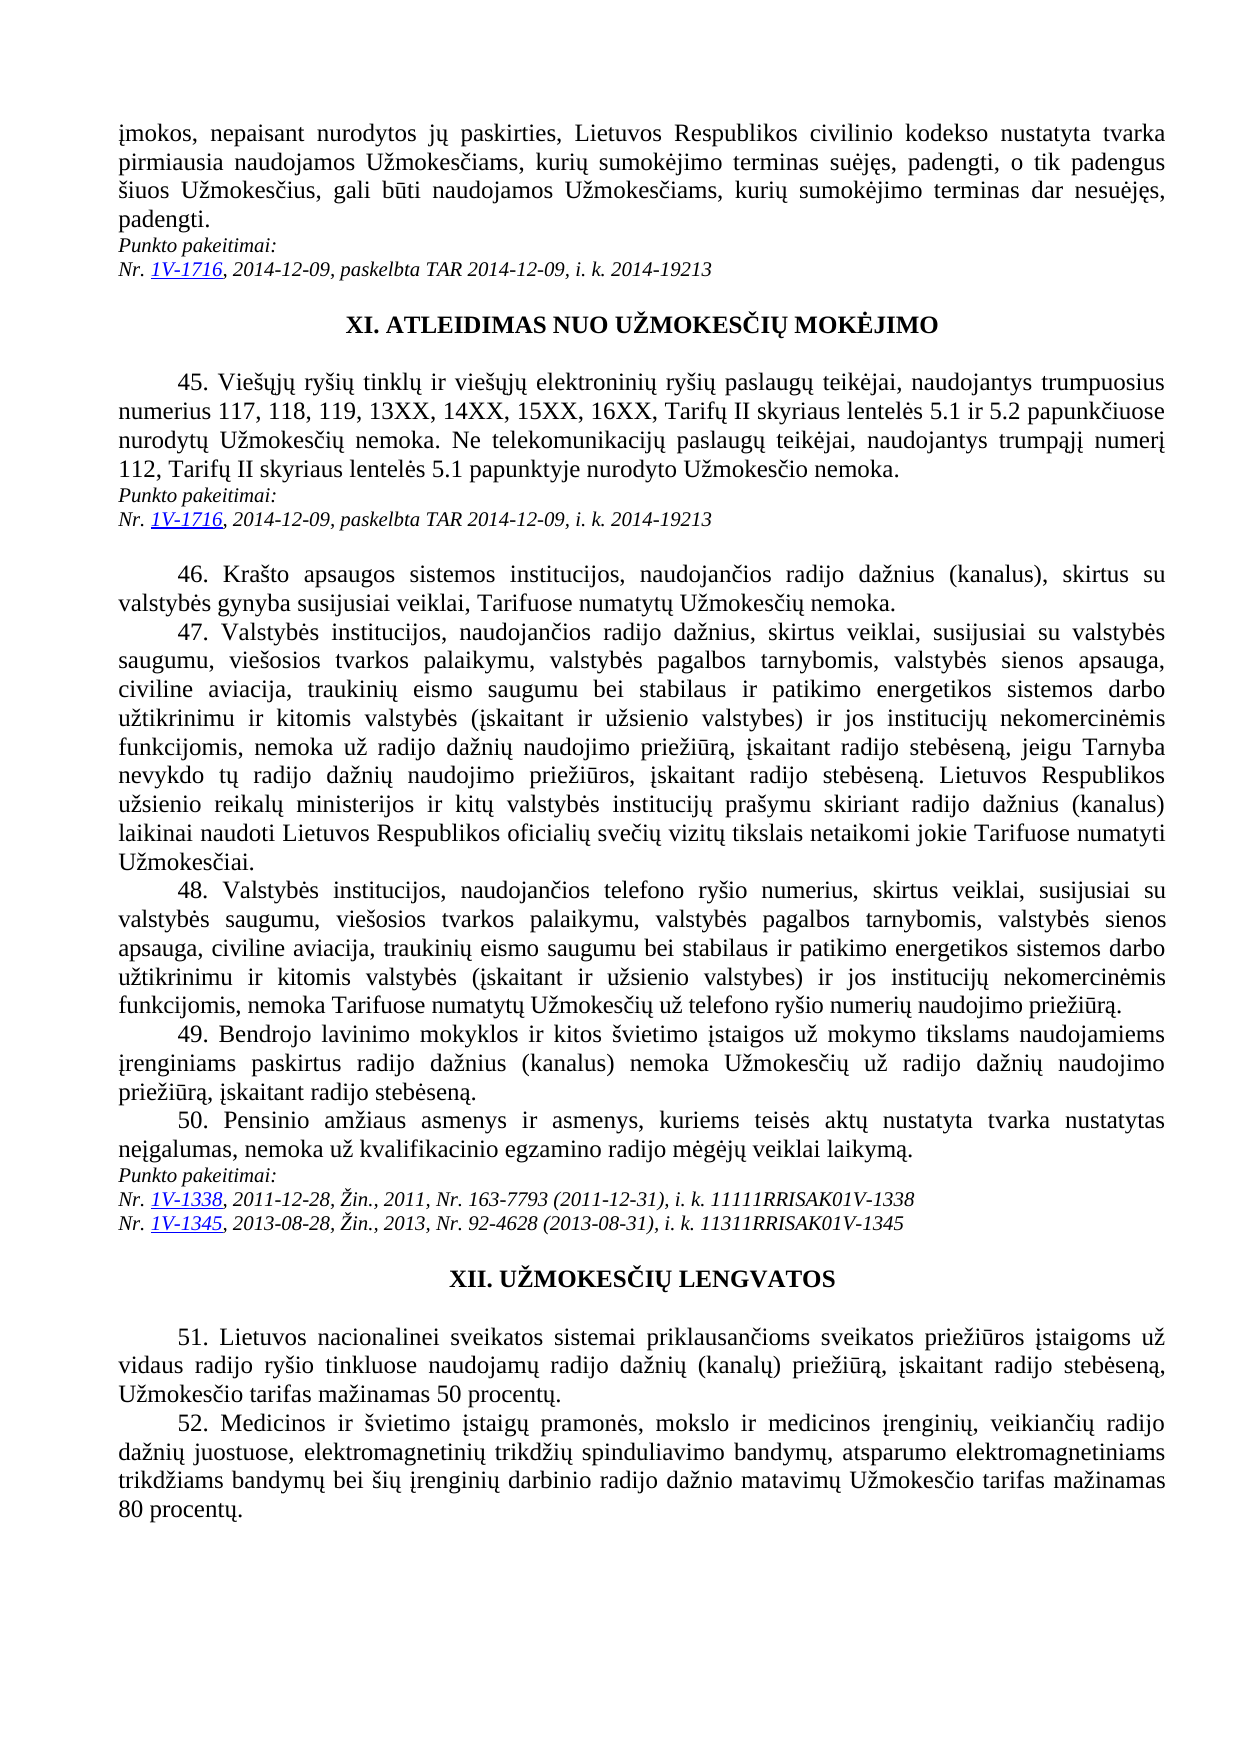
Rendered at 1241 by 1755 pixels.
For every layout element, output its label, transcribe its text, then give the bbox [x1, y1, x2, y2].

text 50. Pensinio amžiaus asmenys ir asmenys, kuriems teisės aktų nustatyta tvarka nustatytas neįgalumas, nemoka už kvalifikacinio egzamino radijo mėgėjų veiklai laikymą. [118, 1106, 1166, 1163]
text XII. UŽMOKESČIŲ LENGVATOS [118, 1264, 1166, 1293]
text 51. Lietuvos nacionalinei sveikatos sistemai priklausančioms sveikatos priežiūros įstaigoms už vidaus radijo ryšio tinkluose naudojamų radijo dažnių (kanalų) priežiūrą, įskaitant radijo stebėseną, Užmokesčio tarifas mažinamas 50 procentų. [118, 1322, 1166, 1408]
text 49. Bendrojo lavinimo mokyklos ir kitos švietimo įstaigos už mokymo tikslams naudojamiems įrenginiams paskirtus radijo dažnius (kanalus) nemoka Užmokesčių už radijo dažnių naudojimo priežiūrą, įskaitant radijo stebėseną. [118, 1019, 1166, 1106]
text 46. Krašto apsaugos sistemos institucijos, naudojančios radijo dažnius (kanalus), skirtus su valstybės gynyba susijusiai veiklai, Tarifuose numatytų Užmokesčių nemoka. [118, 559, 1166, 617]
text Punkto pakeitimai: [118, 1163, 1166, 1187]
text XI. ATLEIDIMAS NUO UŽMOKESČIŲ MOKĖJIMO [118, 310, 1166, 339]
text 45. Viešųjų ryšių tinklų ir viešųjų elektroninių ryšių paslaugų teikėjai, naudojantys trumpuosius numerius 117, 118, 119, 13XX, 14XX, 15XX, 16XX, Tarifų II skyriaus lentelės 5.1 ir 5.2 papunkčiuose nurodytų Užmokesčių nemoka. Ne telekomunikacijų paslaugų teikėjai, naudojantys trumpąjį numerį 112, Tarifų II skyriaus lentelės 5.1 papunktyje nurodyto Užmokesčio nemoka. [118, 367, 1166, 482]
text 52. Medicinos ir švietimo įstaigų pramonės, mokslo ir medicinos įrenginių, veikiančių radijo dažnių juostuose, elektromagnetinių trikdžių spinduliavimo bandymų, atsparumo elektromagnetiniams trikdžiams bandymų bei šių įrenginių darbinio radijo dažnio matavimų Užmokesčio tarifas mažinamas 80 procentų. [118, 1408, 1166, 1523]
text Nr. 1V-1716, 2014-12-09, paskelbta TAR 2014-12-09, i. k. 2014-19213 [118, 257, 1166, 281]
text 47. Valstybės institucijos, naudojančios radijo dažnius, skirtus veiklai, susijusiai su valstybės saugumu, viešosios tvarkos palaikymu, valstybės pagalbos tarnybomis, valstybės sienos apsauga, civiline aviacija, traukinių eismo saugumu bei stabilaus ir patikimo energetikos sistemos darbo užtikrinimu ir kitomis valstybės (įskaitant ir užsienio valstybes) ir jos institucijų nekomercinėmis funkcijomis, nemoka už radijo dažnių naudojimo priežiūrą, įskaitant radijo stebėseną, jeigu Tarnyba nevykdo tų radijo dažnių naudojimo priežiūros, įskaitant radijo stebėseną. Lietuvos Respublikos užsienio reikalų ministerijos ir kitų valstybės institucijų prašymu skiriant radijo dažnius (kanalus) laikinai naudoti Lietuvos Respublikos oficialių svečių vizitų tikslais netaikomi jokie Tarifuose numatyti Užmokesčiai. [118, 617, 1166, 876]
text įmokos, nepaisant nurodytos jų paskirties, Lietuvos Respublikos civilinio kodekso nustatyta tvarka pirmiausia naudojamos Užmokesčiams, kurių sumokėjimo terminas suėjęs, padengti, o tik padengus šiuos Užmokesčius, gali būti naudojamos Užmokesčiams, kurių sumokėjimo terminas dar nesuėjęs, padengti. [118, 118, 1166, 233]
text Nr. 1V-1716, 2014-12-09, paskelbta TAR 2014-12-09, i. k. 2014-19213 [118, 507, 1166, 531]
text Nr. 1V-1338, 2011-12-28, Žin., 2011, Nr. 163-7793 (2011-12-31), i. k. 11111RRISAK01V-1338 [118, 1187, 1166, 1211]
text Punkto pakeitimai: [118, 233, 1166, 257]
text 48. Valstybės institucijos, naudojančios telefono ryšio numerius, skirtus veiklai, susijusiai su valstybės saugumu, viešosios tvarkos palaikymu, valstybės pagalbos tarnybomis, valstybės sienos apsauga, civiline aviacija, traukinių eismo saugumu bei stabilaus ir patikimo energetikos sistemos darbo užtikrinimu ir kitomis valstybės (įskaitant ir užsienio valstybes) ir jos institucijų nekomercinėmis funkcijomis, nemoka Tarifuose numatytų Užmokesčių už telefono ryšio numerių naudojimo priežiūrą. [118, 876, 1166, 1019]
text Punkto pakeitimai: [118, 482, 1166, 507]
text Nr. 1V-1345, 2013-08-28, Žin., 2013, Nr. 92-4628 (2013-08-31), i. k. 11311RRISAK01V-1345 [118, 1211, 1166, 1235]
